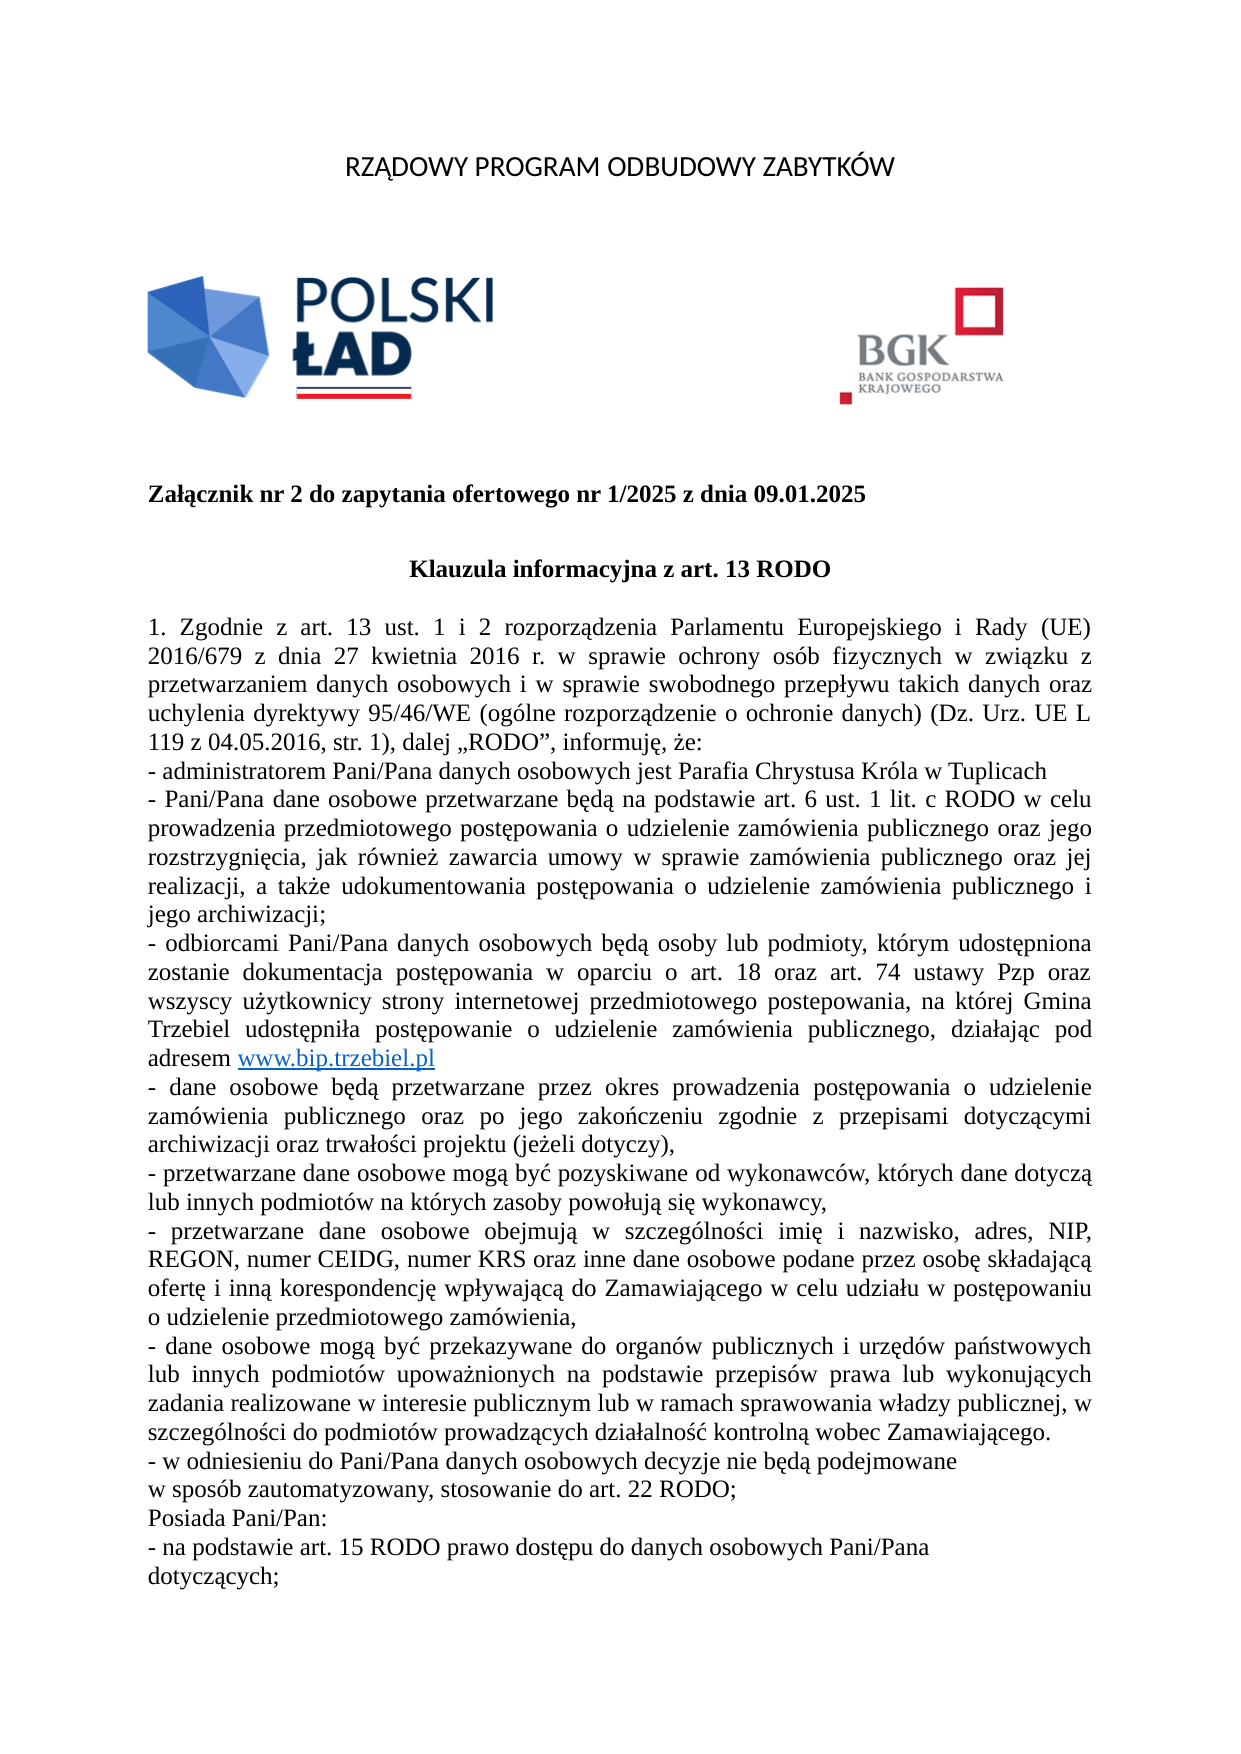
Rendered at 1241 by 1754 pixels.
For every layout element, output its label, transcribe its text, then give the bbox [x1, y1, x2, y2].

text - przetwarzane dane osobowe obejmują w szczególności imię i nazwisko, adres, NIP, REGON, numer CEIDG, numer KRS oraz inne dane osobowe podane przez osobę składającą ofertę i inną korespondencję wpływającą do Zamawiającego w celu udziału w postępowaniu o udzielenie przedmiotowego zamówienia, [148, 1216, 1093, 1331]
text - dane osobowe mogą być przekazywane do organów publicznych i urzędów państwowych lub innych podmiotów upoważnionych na podstawie przepisów prawa lub wykonujących zadania realizowane w interesie publicznym lub w ramach sprawowania władzy publicznej, w szczególności do podmiotów prowadzących działalność kontrolną wobec Zamawiającego. [148, 1331, 1093, 1446]
text - dane osobowe będą przetwarzane przez okres prowadzenia postępowania o udzielenie zamówienia publicznego oraz po jego zakończeniu zgodnie z przepisami dotyczącymi archiwizacji oraz trwałości projektu (jeżeli dotyczy), [148, 1072, 1093, 1158]
text RZĄDOWY PROGRAM ODBUDOWY ZABYTKÓW [148, 148, 1093, 183]
text - na podstawie art. 15 RODO prawo dostępu do danych osobowych Pani/Pana [148, 1532, 1093, 1561]
text - w odniesieniu do Pani/Pana danych osobowych decyzje nie będą podejmowane [148, 1446, 1093, 1474]
text Załącznik nr 2 do zapytania ofertowego nr 1/2025 z dnia 09.01.2025 [148, 479, 1093, 508]
text - przetwarzane dane osobowe mogą być pozyskiwane od wykonawców, których dane dotyczą lub innych podmiotów na których zasoby powołują się wykonawcy, [148, 1158, 1093, 1216]
text - Pani/Pana dane osobowe przetwarzane będą na podstawie art. 6 ust. 1 lit. c RODO w celu prowadzenia przedmiotowego postępowania o udzielenie zamówienia publicznego oraz jego rozstrzygnięcia, jak również zawarcia umowy w sprawie zamówienia publicznego oraz jej realizacji, a także udokumentowania postępowania o udzielenie zamówienia publicznego i jego archiwizacji; [148, 784, 1093, 928]
text Klauzula informacyjna z art. 13 RODO [148, 554, 1093, 583]
text - odbiorcami Pani/Pana danych osobowych będą osoby lub podmioty, którym udostępniona zostanie dokumentacja postępowania w oparciu o art. 18 oraz art. 74 ustawy Pzp oraz wszyscy użytkownicy strony internetowej przedmiotowego postepowania, na której Gmina Trzebiel udostępniła postępowanie o udzielenie zamówienia publicznego, działając pod adresem www.bip.trzebiel.pl [148, 928, 1093, 1072]
text 1. Zgodnie z art. 13 ust. 1 i 2 rozporządzenia Parlamentu Europejskiego i Rady (UE) 2016/679 z dnia 27 kwietnia 2016 r. w sprawie ochrony osób fizycznych w związku z przetwarzaniem danych osobowych i w sprawie swobodnego przepływu takich danych oraz uchylenia dyrektywy 95/46/WE (ogólne rozporządzenie o ochronie danych) (Dz. Urz. UE L 119 z 04.05.2016, str. 1), dalej „RODO”, informuję, że: [148, 612, 1093, 756]
text w sposób zautomatyzowany, stosowanie do art. 22 RODO; [148, 1474, 1093, 1503]
text dotyczących;  [148, 1561, 1093, 1589]
text Posiada Pani/Pan: [148, 1503, 1093, 1532]
text - administratorem Pani/Pana danych osobowych jest Parafia Chrystusa Króla w Tuplicach [148, 756, 1093, 784]
